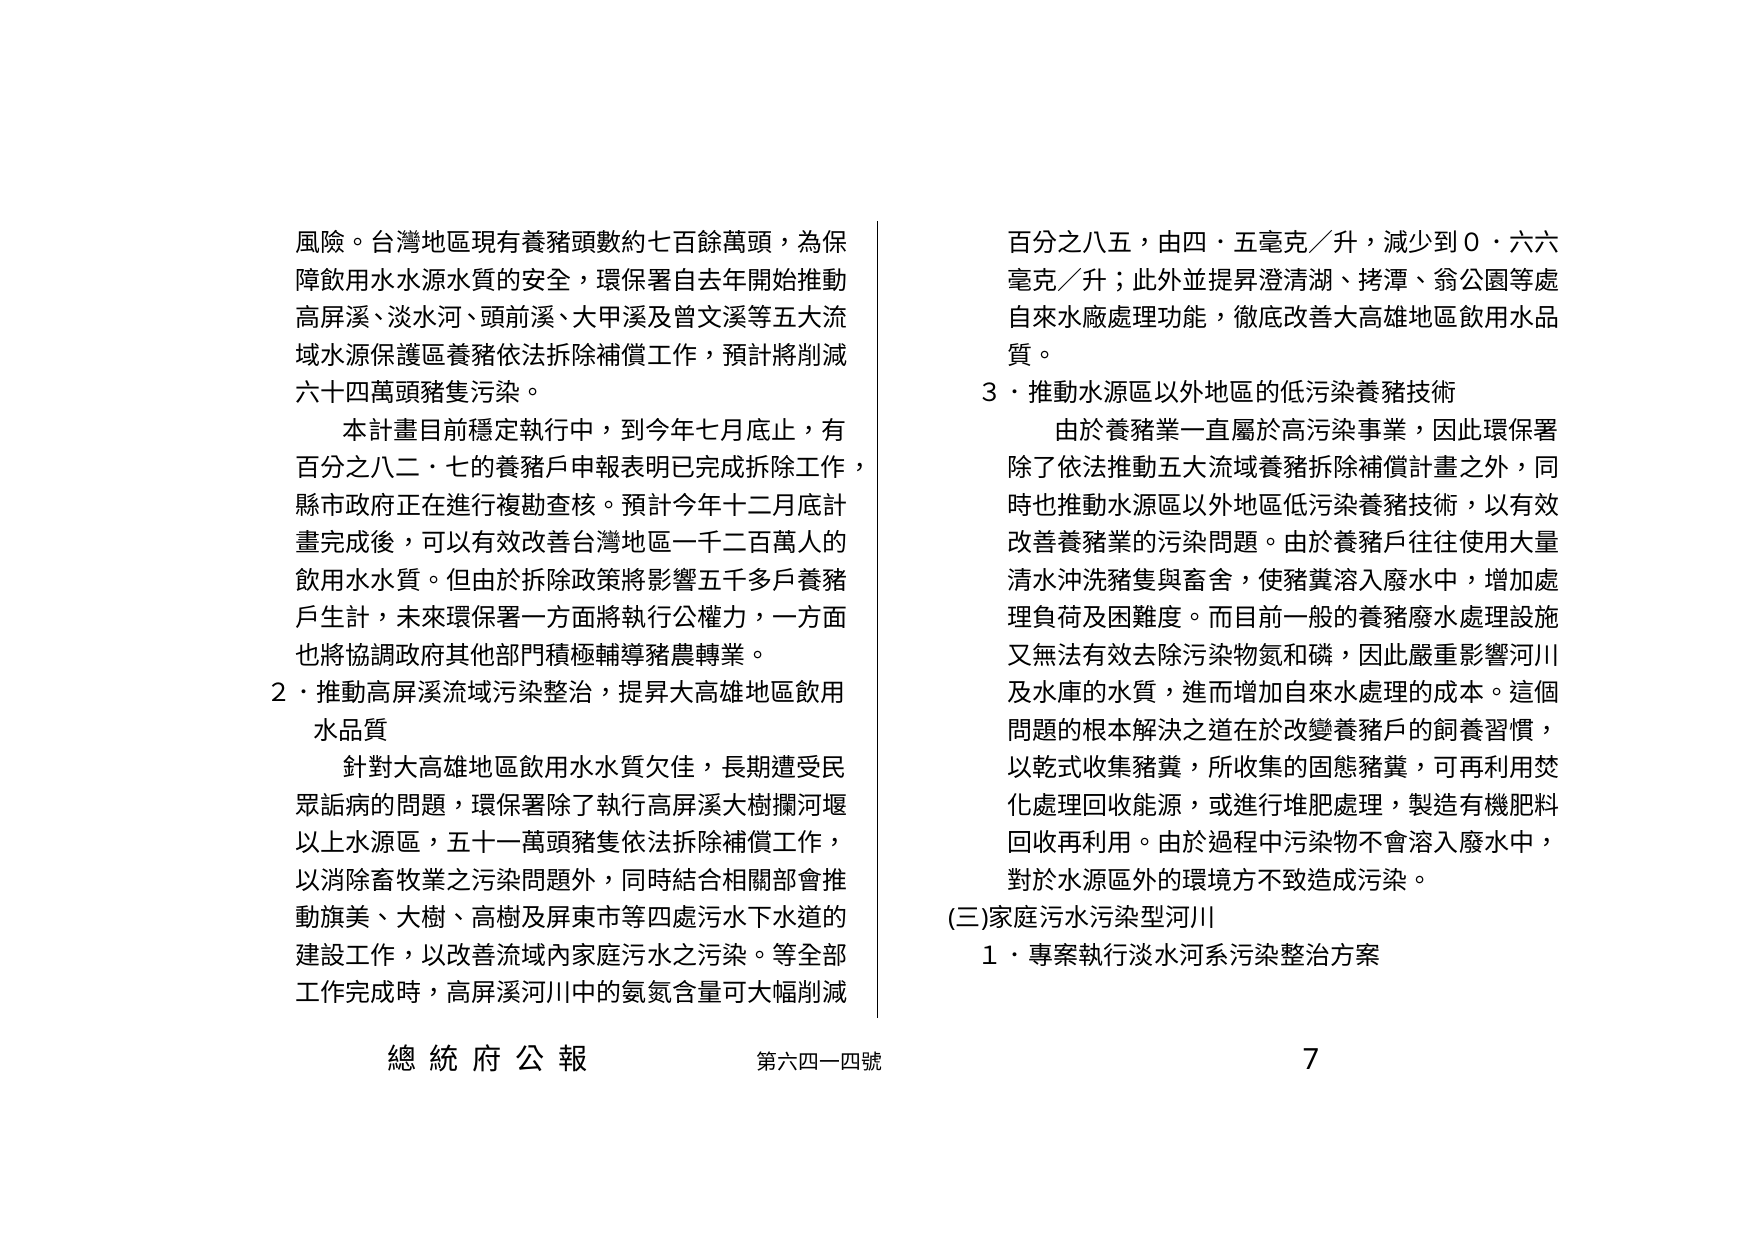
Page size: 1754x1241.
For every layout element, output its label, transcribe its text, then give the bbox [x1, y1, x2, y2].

text ２．推動高屏溪流域污染整治，提昇大高雄地區飲用水品質 [266, 672, 847, 747]
text 風險。台灣地區現有養豬頭數約七百餘萬頭，為保障飲用水水源水質的安全，環保署自去年開始推動高屏溪、淡水河、頭前溪、大甲溪及曾文溪等五大流域水源保護區養豬依法拆除補償工作，預計將削減六十四萬頭豬隻污染。 [295, 222, 847, 409]
text 本計畫目前穩定執行中，到今年七月底止，有百分之八二．七的養豬戶申報表明已完成拆除工作，縣市政府正在進行複勘查核。預計今年十二月底計畫完成後，可以有效改善台灣地區一千二百萬人的飲用水水質。但由於拆除政策將影響五千多戶養豬戶生計，未來環保署一方面將執行公權力，一方面也將協調政府其他部門積極輔導豬農轉業。 [295, 409, 847, 672]
text ３．推動水源區以外地區的低污染養豬技術 [977, 372, 1559, 409]
text 由於養豬業一直屬於高污染事業，因此環保署除了依法推動五大流域養豬拆除補償計畫之外，同時也推動水源區以外地區低污染養豬技術，以有效改善養豬業的污染問題。由於養豬戶往往使用大量清水沖洗豬隻與畜舍，使豬糞溶入廢水中，增加處理負荷及困難度。而目前一般的養豬廢水處理設施又無法有效去除污染物氮和磷，因此嚴重影響河川及水庫的水質，進而增加自來水處理的成本。這個問題的根本解決之道在於改變養豬戶的飼養習慣，以乾式收集豬糞，所收集的固態豬糞，可再利用焚化處理回收能源，或進行堆肥處理，製造有機肥料回收再利用。由於過程中污染物不會溶入廢水中，對於水源區外的環境方不致造成污染。 [1007, 409, 1559, 897]
text (三)家庭污水污染型河川 [907, 897, 1559, 934]
text 針對大高雄地區飲用水水質欠佳，長期遭受民眾詬病的問題，環保署除了執行高屏溪大樹攔河堰以上水源區，五十一萬頭豬隻依法拆除補償工作，以消除畜牧業之污染問題外，同時結合相關部會推動旗美、大樹、高樹及屏東市等四處污水下水道的建設工作，以改善流域內家庭污水之污染。等全部工作完成時，高屏溪河川中的氨氮含量可大幅削減 [295, 747, 847, 1009]
text １．專案執行淡水河系污染整治方案 [977, 934, 1559, 972]
text 百分之八五，由四．五毫克／升，減少到０．六六毫克／升；此外並提昇澄清湖、拷潭、翁公園等處自來水廠處理功能，徹底改善大高雄地區飲用水品質。 [1007, 222, 1559, 372]
